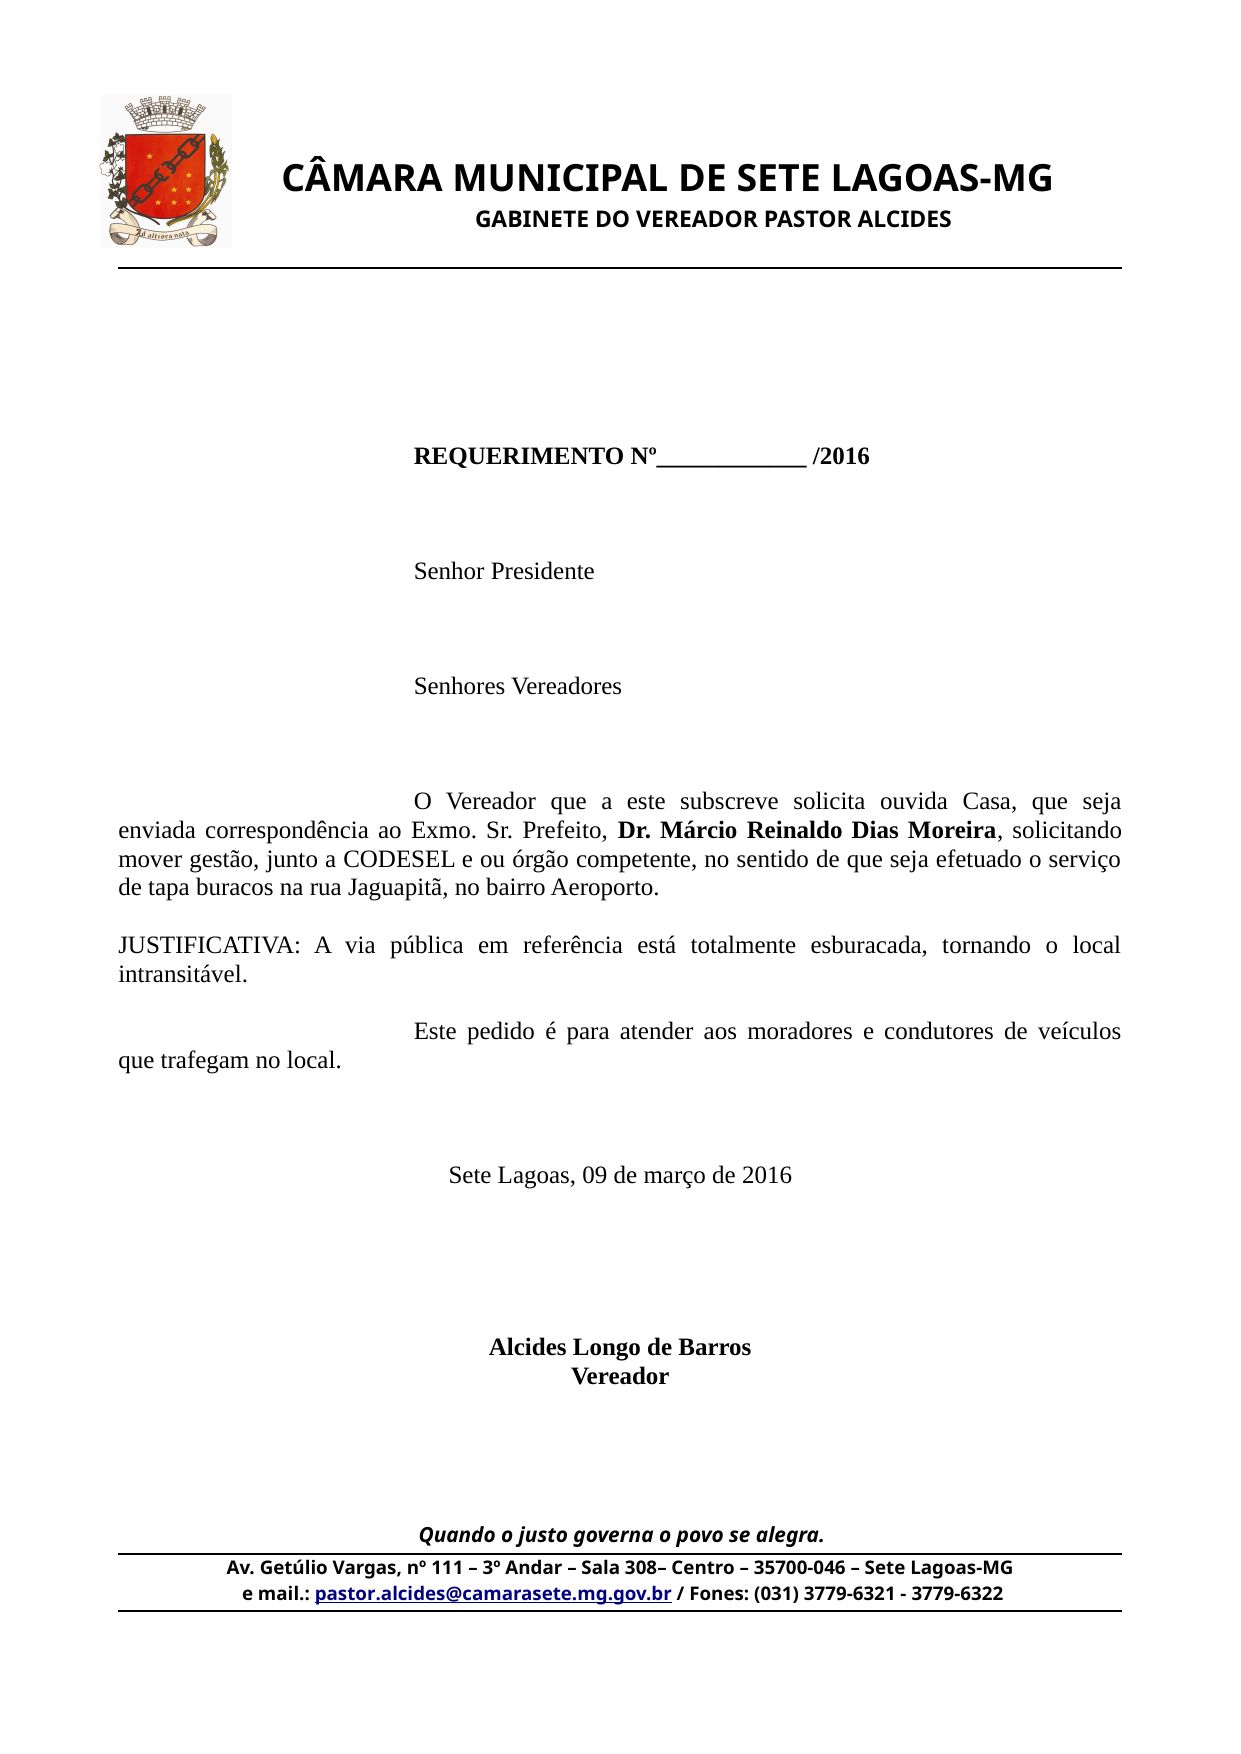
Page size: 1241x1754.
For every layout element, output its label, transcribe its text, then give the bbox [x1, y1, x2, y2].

text Sete Lagoas, 09 de março de 2016 [118, 1160, 1122, 1189]
text JUSTIFICATIVA: A via pública em referência está totalmente esburacada, tornando o local intransitável. [118, 930, 1122, 987]
text Alcides Longo de Barros [118, 1332, 1122, 1361]
text Senhor Presidente [118, 556, 1122, 585]
text Este pedido é para atender aos moradores e condutores de veículos que trafegam no local. [118, 1016, 1122, 1074]
text O Vereador que a este subscreve solicita ouvida Casa, que seja enviada correspondência ao Exmo. Sr. Prefeito, Dr. Márcio Reinaldo Dias Moreira, solicitando mover gestão, junto a CODESEL e ou órgão competente, no sentido de que seja efetuado o serviço de tapa buracos na rua Jaguapitã, no bairro Aeroporto. [118, 786, 1122, 901]
text GABINETE DO VEREADOR PASTOR ALCIDES [232, 203, 1122, 234]
text Vereador [118, 1361, 1122, 1390]
text CÂMARA MUNICIPAL DE SETE LAGOAS-MG [232, 152, 1122, 203]
text Senhores Vereadores [118, 671, 1122, 700]
text REQUERIMENTO Nº____________ /2016 [340, 441, 1122, 470]
